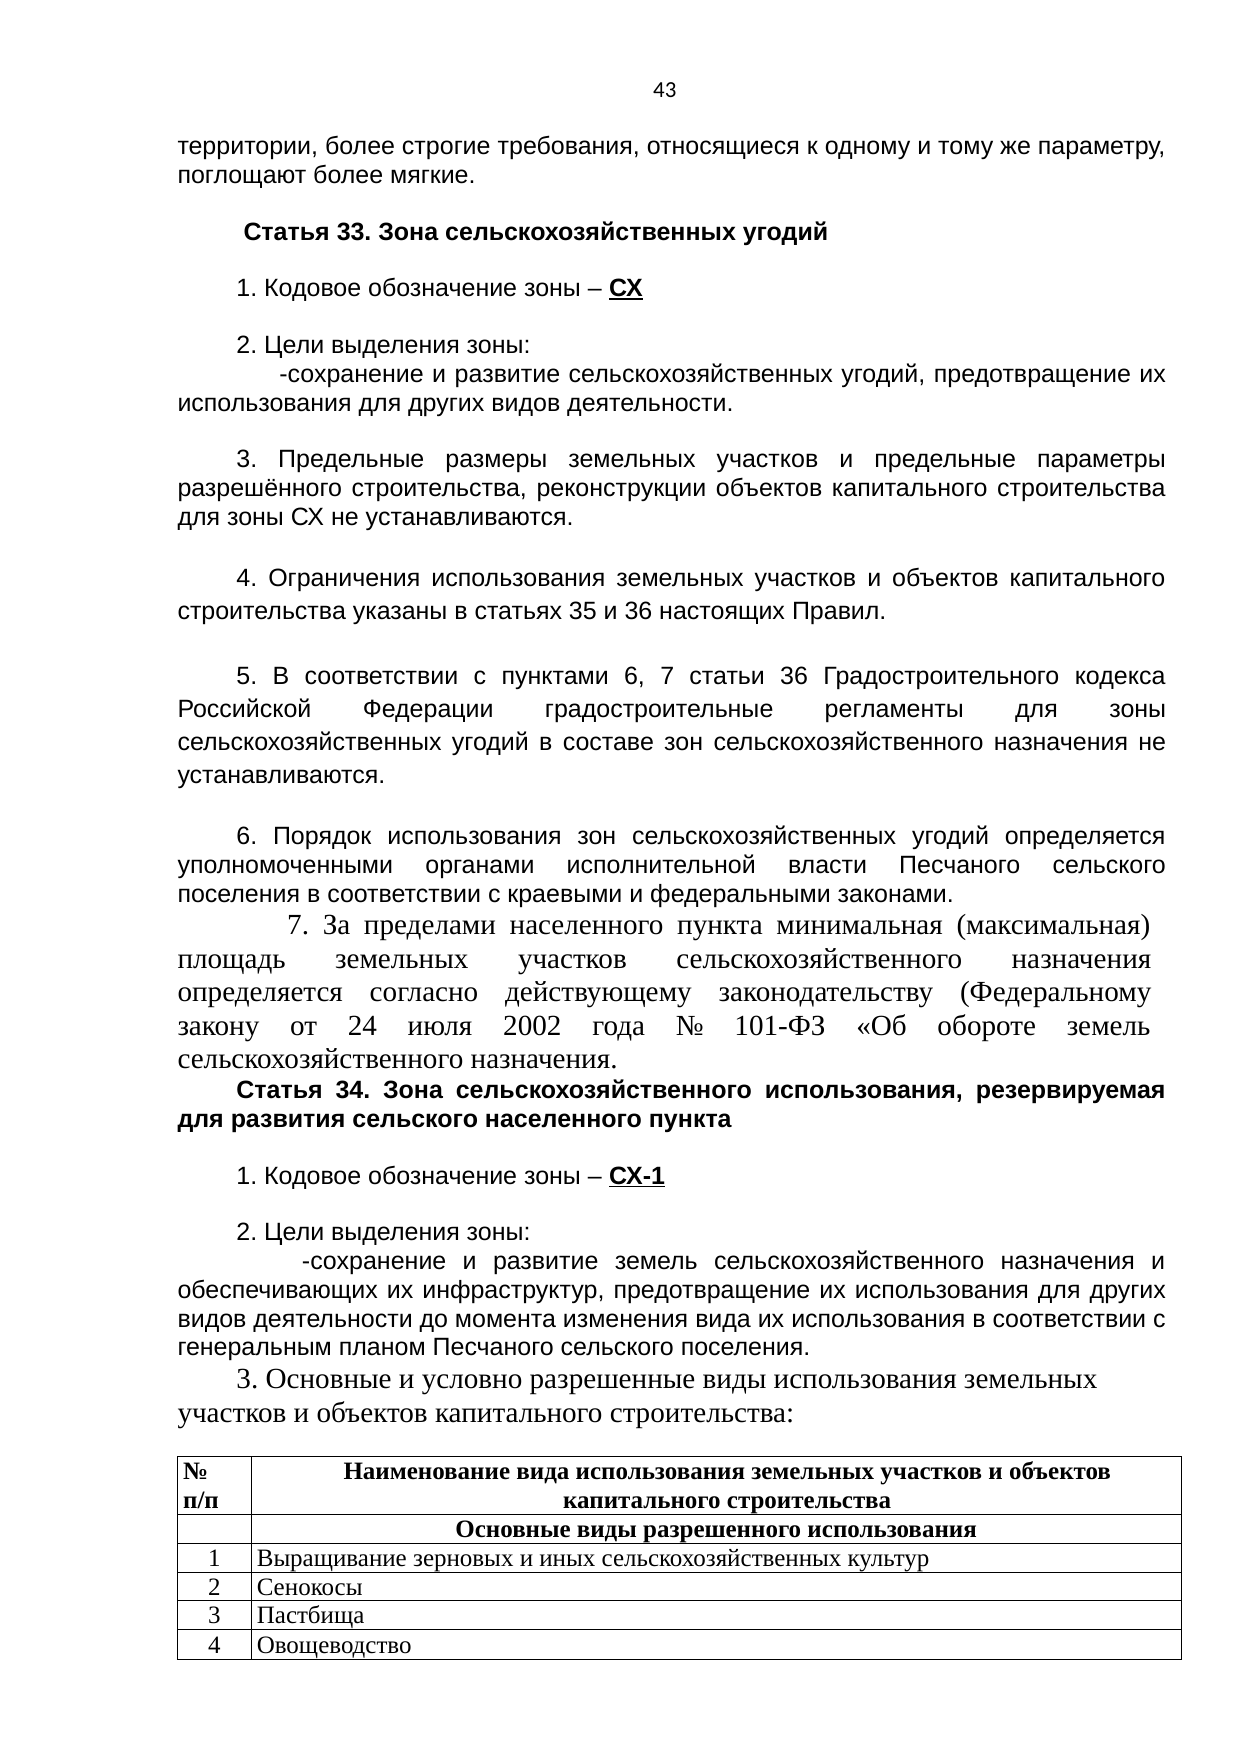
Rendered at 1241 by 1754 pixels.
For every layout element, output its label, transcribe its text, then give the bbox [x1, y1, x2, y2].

text 6. Порядок использования зон сельскохозяйственных угодий определяется уполномоченными органами исполнительной власти Песчаного сельского поселения в соответствии с краевыми и федеральными законами. [177, 821, 1167, 907]
text -сохранение и развитие сельскохозяйственных угодий, предотвращение их использования для других видов деятельности. [177, 359, 1167, 416]
text 3. Основные и условно разрешенные виды использования земельных участков и объектов капитального строительства: [177, 1361, 1152, 1428]
table_cell 3 [178, 1601, 251, 1629]
text 4. Ограничения использования земельных участков и объектов капитального строительства указаны в статьях 35 и 36 настоящих Правил. [177, 563, 1167, 624]
table_cell Выращивание зерновых и иных сельскохозяйственных культур [252, 1544, 1181, 1572]
table_cell Основные виды разрешенного использования [252, 1515, 1181, 1543]
table_cell Сенокосы [252, 1573, 1181, 1600]
text 3. Предельные размеры земельных участков и предельные параметры разрешённого строительства, реконструкции объектов капитального строительства для зоны СХ не устанавливаются. [177, 444, 1167, 531]
text 5. В соответствии с пунктами 6, 7 статьи 36 Градостроительного кодекса Российской Федерации градостроительные регламенты для зоны сельскохозяйственных угодий в составе зон сельскохозяйственного назначения не устанавливаются. [177, 661, 1167, 789]
text 7. За пределами населенного пункта минимальная (максимальная) площадь земельных участков сельскохозяйственного назначения определяется согласно действующему законодательству (Федеральному закону от 24 июля 2002 года № 101-ФЗ «Об обороте земель сельскохозяйственного назначения. [177, 907, 1152, 1075]
table_cell [178, 1515, 251, 1543]
table_cell 2 [178, 1573, 251, 1600]
text 2. Цели выделения зоны: [177, 1217, 1167, 1246]
table_cell Овощеводство [252, 1630, 1181, 1659]
text 1. Кодовое обозначение зоны – СХ [177, 273, 1167, 302]
table_cell 1 [178, 1544, 251, 1572]
text Статья 34. Зона сельскохозяйственного использования, резервируемая для развития сельского населенного пункта [177, 1075, 1167, 1133]
text 2. Цели выделения зоны: [177, 330, 1167, 359]
text территории, более строгие требования, относящиеся к одному и тому же параметру, поглощают более мягкие. [177, 131, 1167, 188]
table_cell Пастбища [252, 1601, 1181, 1629]
text Статья 33. Зона сельскохозяйственных угодий [177, 217, 1167, 245]
table_header № п/п [178, 1457, 251, 1514]
table_header Наименование вида использования земельных участков и объектов капитального строительства [252, 1457, 1181, 1514]
table_cell 4 [178, 1630, 251, 1659]
text 1. Кодовое обозначение зоны – СХ-1 [177, 1161, 1167, 1189]
text -сохранение и развитие земель сельскохозяйственного назначения и обеспечивающих их инфраструктур, предотвращение их использования для других видов деятельности до момента изменения вида их использования в соответствии с генеральным планом Песчаного сельского поселения. [177, 1246, 1167, 1361]
